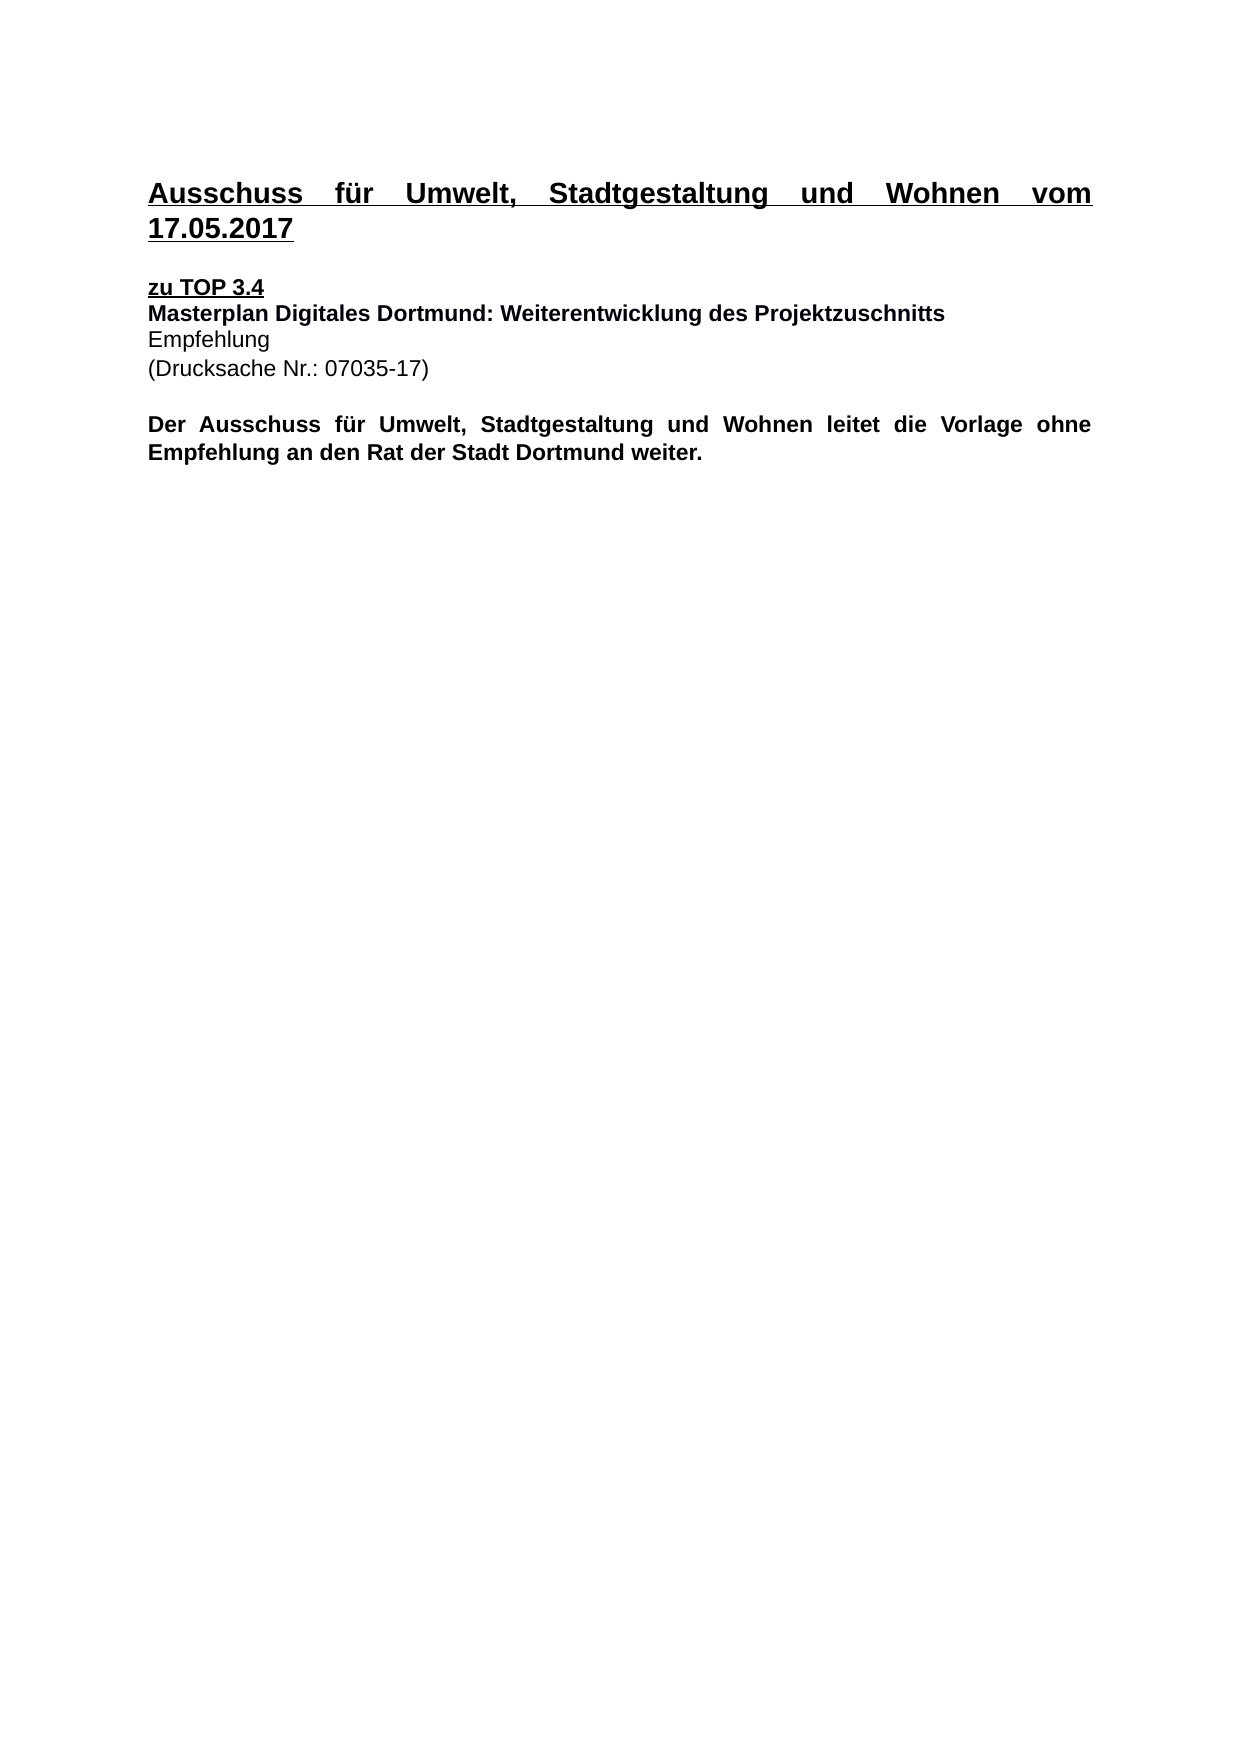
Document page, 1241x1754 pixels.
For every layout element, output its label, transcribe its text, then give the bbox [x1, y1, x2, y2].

text Ausschuss für Umwelt, Stadtgestaltung und Wohnen vom [148, 176, 1093, 205]
text (Drucksache Nr.: 07035-17) [148, 354, 1093, 381]
text Der Ausschuss für Umwelt, Stadtgestaltung und Wohnen leitet die Vorlage ohne Empfehlung an den Rat der Stadt Dortmund weiter. [148, 411, 1093, 465]
text Empfehlung [148, 326, 1093, 353]
text 17.05.2017 [148, 206, 1093, 245]
text zu TOP 3.4 [148, 274, 1093, 300]
text Masterplan Digitales Dortmund: Weiterentwicklung des Projektzuschnitts [148, 300, 1093, 326]
